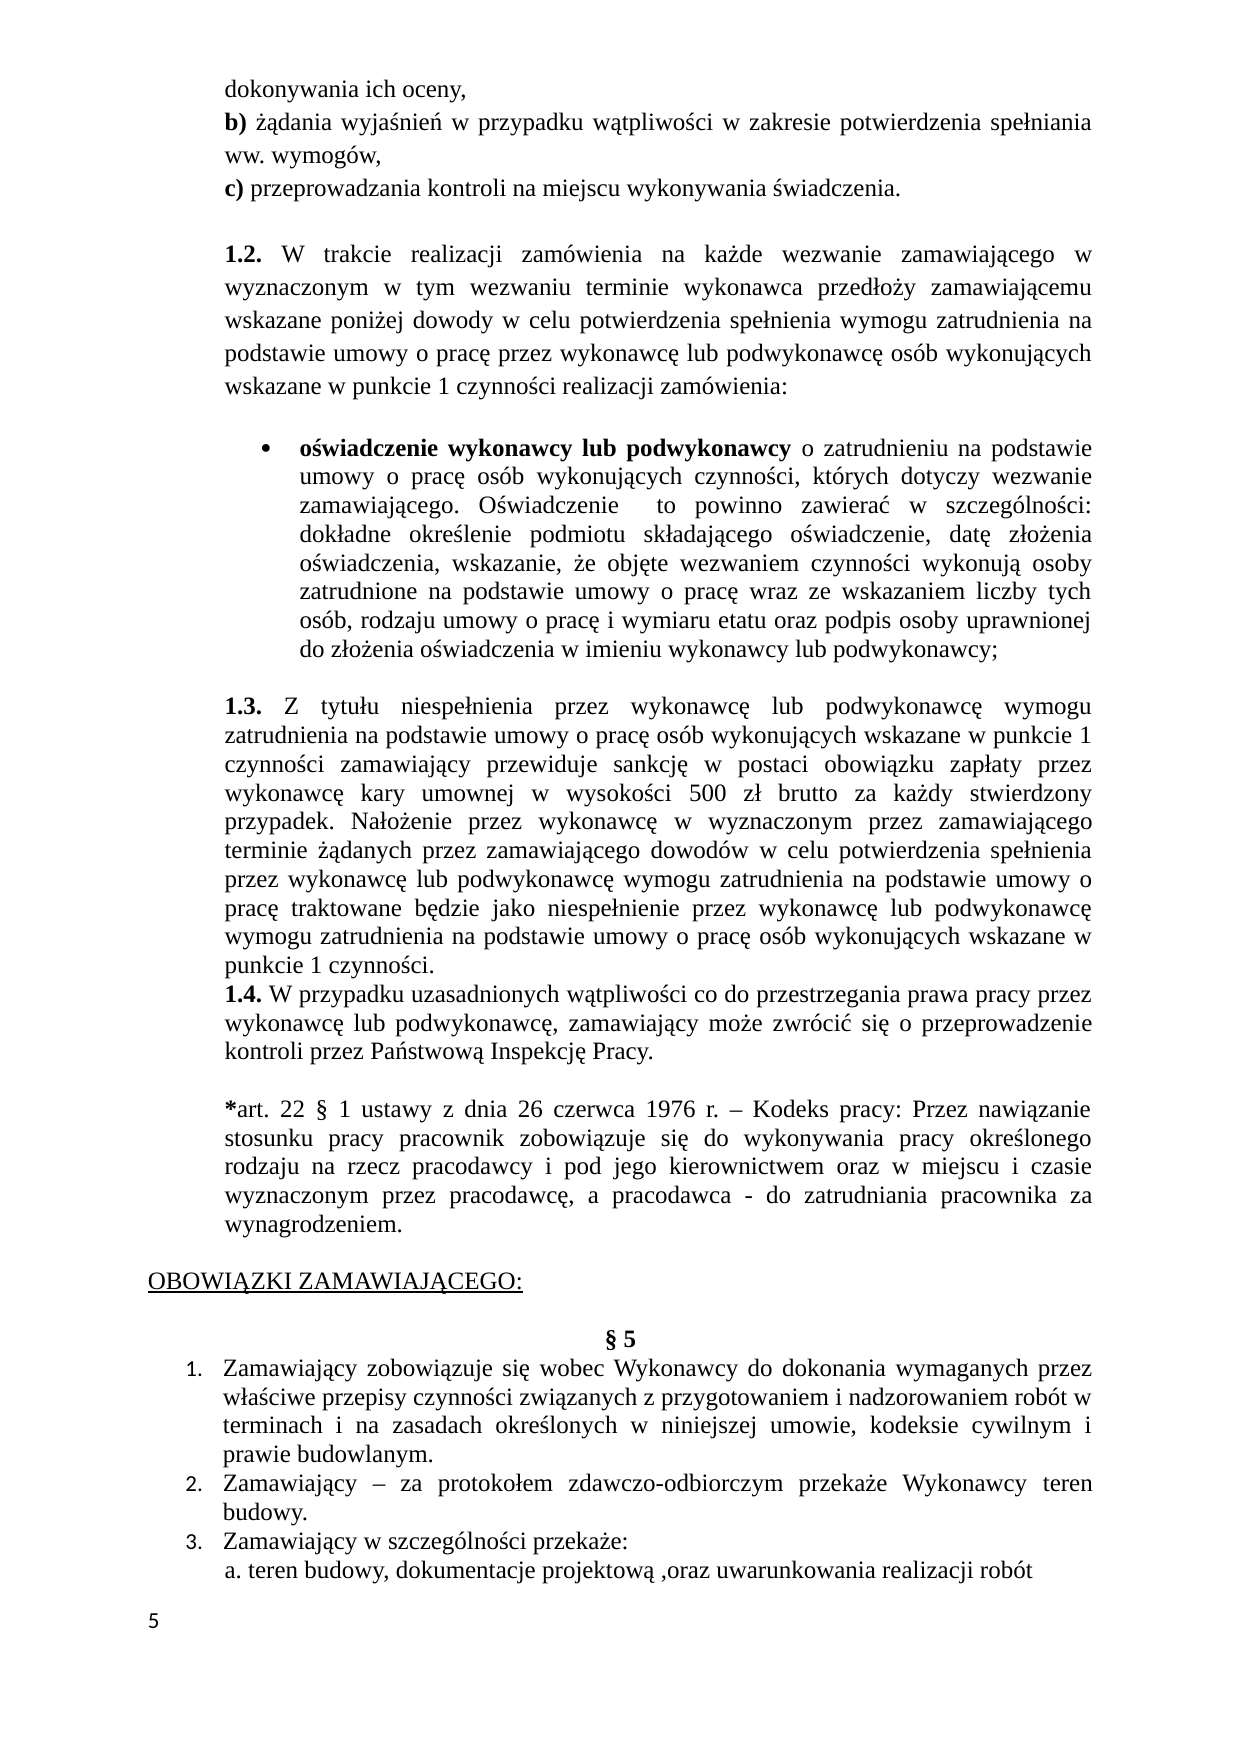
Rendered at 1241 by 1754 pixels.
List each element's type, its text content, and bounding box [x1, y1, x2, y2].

text *art. 22 § 1 ustawy z dnia 26 czerwca 1976 r. – Kodeks pracy: Przez nawiązanie stosunku pracy pracownik zobowiązuje się do wykonywania pracy określonego rodzaju na rzecz pracodawcy i pod jego kierownictwem oraz w miejscu i czasie wyznaczonym przez pracodawcę, a pracodawca - do zatrudniania pracownika za wynagrodzeniem. [224, 1094, 1093, 1238]
text dokonywania ich oceny, [224, 74, 1093, 102]
text 1.4. W przypadku uzasadnionych wątpliwości co do przestrzegania prawa pracy przez wykonawcę lub podwykonawcę, zamawiający może zwrócić się o przeprowadzenie kontroli przez Państwową Inspekcję Pracy. [224, 979, 1093, 1065]
text a. teren budowy, dokumentacje projektową ,oraz uwarunkowania realizacji robót [224, 1555, 1093, 1584]
list Zamawiający w szczególności przekaże: [185, 1526, 1093, 1555]
text 1.2. W trakcie realizacji zamówienia na każde wezwanie zamawiającego w wyznaczonym w tym wezwaniu terminie wykonawca przedłoży zamawiającemu wskazane poniżej dowody w celu potwierdzenia spełnienia wymogu zatrudnienia na podstawie umowy o pracę przez wykonawcę lub podwykonawcę osób wykonujących wskazane w punkcie 1 czynności realizacji zamówienia: [224, 239, 1093, 400]
text b) żądania wyjaśnień w przypadku wątpliwości w zakresie potwierdzenia spełniania ww. wymogów, [224, 107, 1093, 168]
list oświadczenie wykonawcy lub podwykonawcy o zatrudnieniu na podstawie umowy o pracę osób wykonujących czynności, których dotyczy wezwanie zamawiającego. Oświadczenie to powinno zawierać w szczególności: dokładne określenie podmiotu składającego oświadczenie, datę złożenia oświadczenia, wskazanie, że objęte wezwaniem czynności wykonują osoby zatrudnione na podstawie umowy o pracę wraz ze wskazaniem liczby tych osób, rodzaju umowy o pracę i wymiaru etatu oraz podpis osoby uprawnionej do złożenia oświadczenia w imieniu wykonawcy lub podwykonawcy; [262, 433, 1093, 663]
list Zamawiający – za protokołem zdawczo-odbiorczym przekaże Wykonawcy teren budowy. [185, 1468, 1093, 1526]
list Zamawiający zobowiązuje się wobec Wykonawcy do dokonania wymaganych przez właściwe przepisy czynności związanych z przygotowaniem i nadzorowaniem robót w terminach i na zasadach określonych w niniejszej umowie, kodeksie cywilnym i prawie budowlanym. [185, 1353, 1093, 1468]
text c) przeprowadzania kontroli na miejscu wykonywania świadczenia. [224, 173, 1093, 202]
text 1.3. Z tytułu niespełnienia przez wykonawcę lub podwykonawcę wymogu zatrudnienia na podstawie umowy o pracę osób wykonujących wskazane w punkcie 1 czynności zamawiający przewiduje sankcję w postaci obowiązku zapłaty przez wykonawcę kary umownej w wysokości 500 zł brutto za każdy stwierdzony przypadek. Nałożenie przez wykonawcę w wyznaczonym przez zamawiającego terminie żądanych przez zamawiającego dowodów w celu potwierdzenia spełnienia przez wykonawcę lub podwykonawcę wymogu zatrudnienia na podstawie umowy o pracę traktowane będzie jako niespełnienie przez wykonawcę lub podwykonawcę wymogu zatrudnienia na podstawie umowy o pracę osób wykonujących wskazane w punkcie 1 czynności. [224, 691, 1093, 979]
text § 5 [148, 1324, 1093, 1353]
text OBOWIĄZKI ZAMAWIAJĄCEGO: [148, 1266, 1093, 1295]
